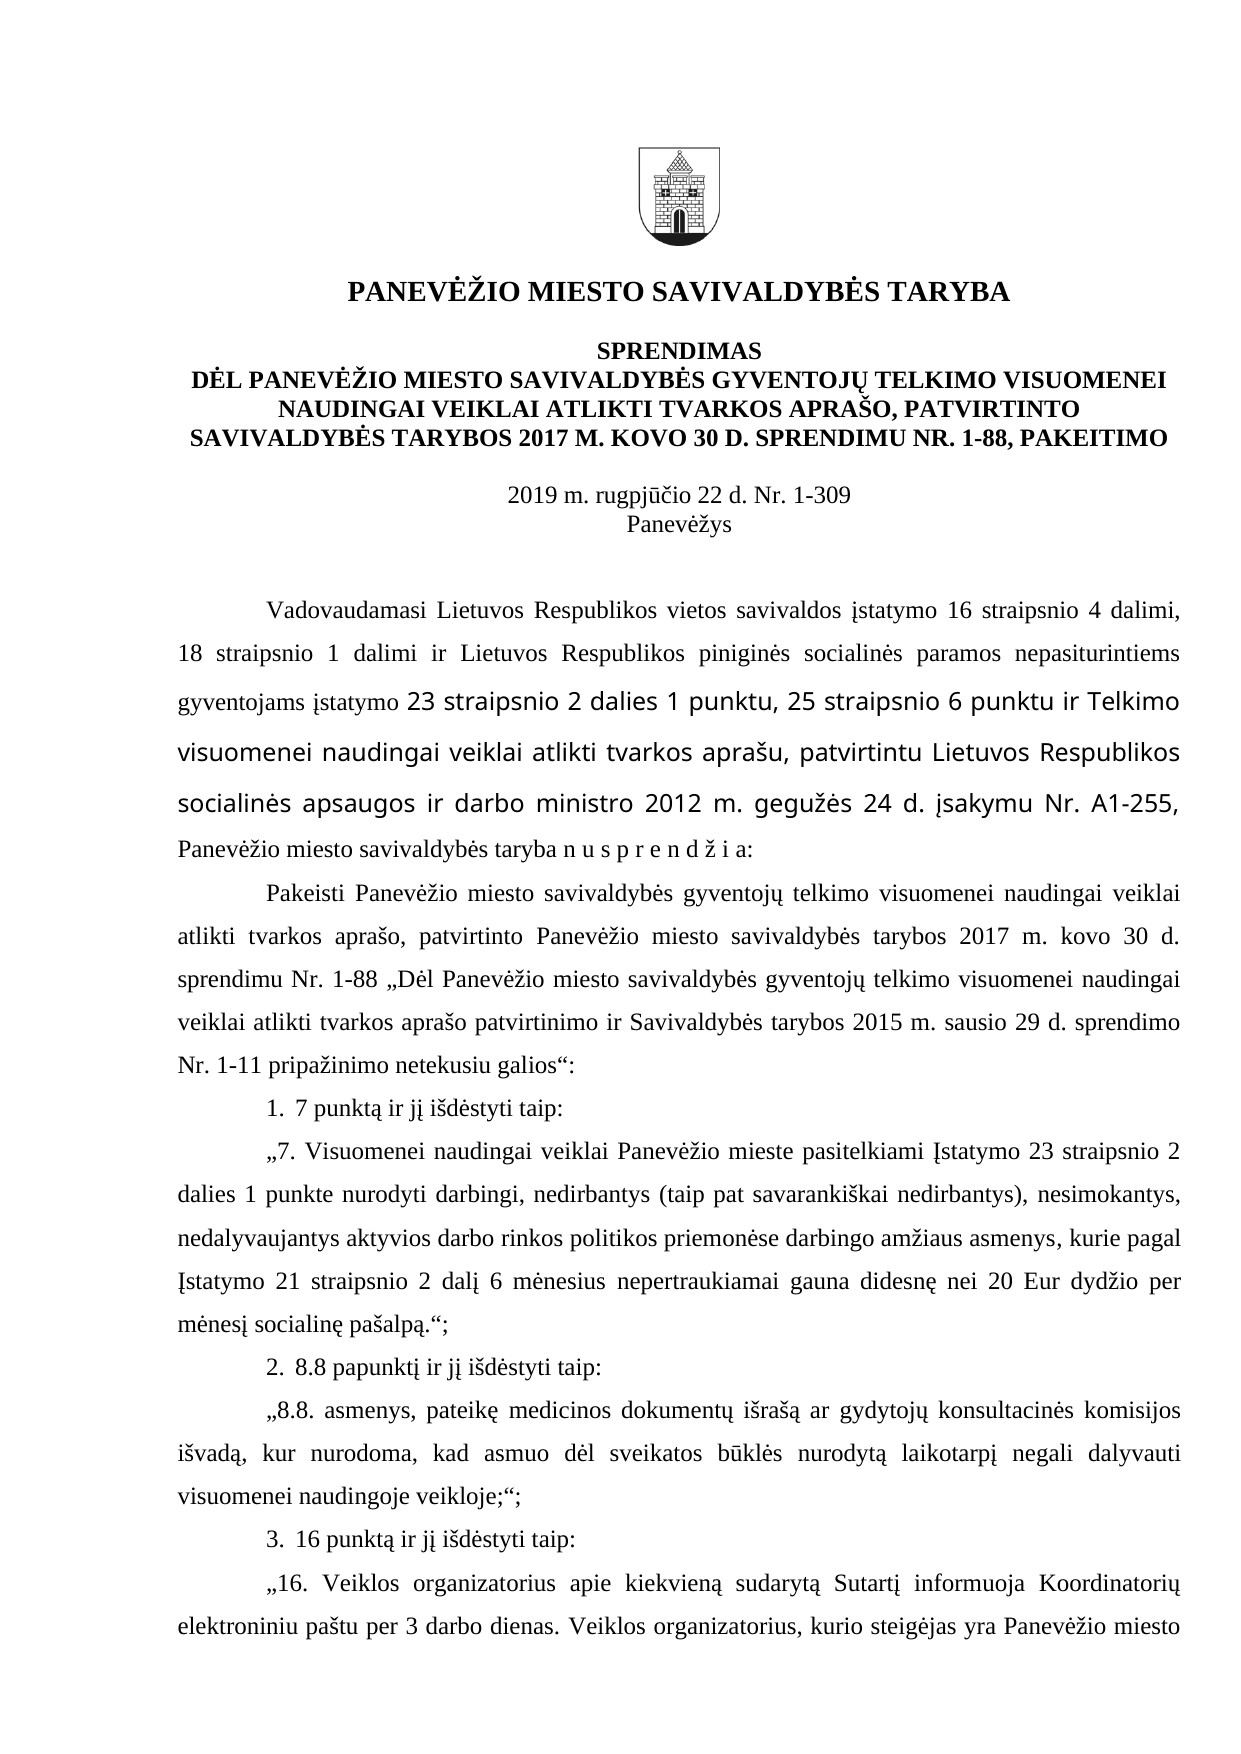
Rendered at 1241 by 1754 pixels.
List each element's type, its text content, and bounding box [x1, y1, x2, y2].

text PANEVĖŽIO MIESTO SAVIVALDYBĖS TARYBA [177, 274, 1181, 308]
text 3. 16 punktą ir jį išdėstyti taip: [177, 1524, 1181, 1553]
text SPRENDIMAS [177, 336, 1181, 365]
text 2. 8.8 papunktį ir jį išdėstyti taip: [177, 1352, 1181, 1381]
text „7. Visuomenei naudingai veiklai Panevėžio mieste pasitelkiami Įstatymo 23 straipsnio 2 dalies 1 punkte nurodyti darbingi, nedirbantys (taip pat savarankiškai nedirbantys), nesimokantys, nedalyvaujantys aktyvios darbo rinkos politikos priemonėse darbingo amžiaus asmenys, kurie pagal Įstatymo 21 straipsnio 2 dalį 6 mėnesius nepertraukiamai gauna didesnę nei 20 Eur dydžio per mėnesį socialinę pašalpą.“; [177, 1136, 1181, 1338]
text 1. 7 punktą ir jį išdėstyti taip: [177, 1093, 1181, 1122]
text Vadovaudamasi Lietuvos Respublikos vietos savivaldos įstatymo 16 straipsnio 4 dalimi, 18 straipsnio 1 dalimi ir Lietuvos Respublikos piniginės socialinės paramos nepasiturintiems gyventojams įstatymo 23 straipsnio 2 dalies 1 punktu, 25 straipsnio 6 punktu ir Telkimo visuomenei naudingai veiklai atlikti tvarkos aprašu, patvirtintu Lietuvos Respublikos socialinės apsaugos ir darbo ministro 2012 m. gegužės 24 d. įsakymu Nr. A1-255, Panevėžio miesto savivaldybės taryba nusprendžia: [177, 595, 1181, 863]
text 2019 m. rugpjūčio 22 d. Nr. 1-309 [177, 480, 1181, 509]
text „8.8. asmenys, pateikę medicinos dokumentų išrašą ar gydytojų konsultacinės komisijos išvadą, kur nurodoma, kad asmuo dėl sveikatos būklės nurodytą laikotarpį negali dalyvauti visuomenei naudingoje veikloje;“; [177, 1395, 1181, 1510]
text Panevėžys [177, 509, 1181, 538]
text Pakeisti Panevėžio miesto savivaldybės gyventojų telkimo visuomenei naudingai veiklai atlikti tvarkos aprašo, patvirtinto Panevėžio miesto savivaldybės tarybos 2017 m. kovo 30 d. sprendimu Nr. 1-88 „Dėl Panevėžio miesto savivaldybės gyventojų telkimo visuomenei naudingai veiklai atlikti tvarkos aprašo patvirtinimo ir Savivaldybės tarybos 2015 m. sausio 29 d. sprendimo Nr. 1-11 pripažinimo netekusiu galios“: [177, 878, 1181, 1079]
text „16. Veiklos organizatorius apie kiekvieną sudarytą Sutartį informuoja Koordinatorių elektroniniu paštu per 3 darbo dienas. Veiklos organizatorius, kurio steigėjas yra Panevėžio miesto [177, 1568, 1181, 1639]
text DĖL PANEVĖŽIO MIESTO SAVIVALDYBĖS GYVENTOJŲ TELKIMO VISUOMENEI NAUDINGAI VEIKLAI ATLIKTI TVARKOS APRAŠO, PATVIRTINTO SAVIVALDYBĖS TARYBOS 2017 M. KOVO 30 D. SPRENDIMU NR. 1-88, PAKEITIMO [177, 365, 1181, 451]
